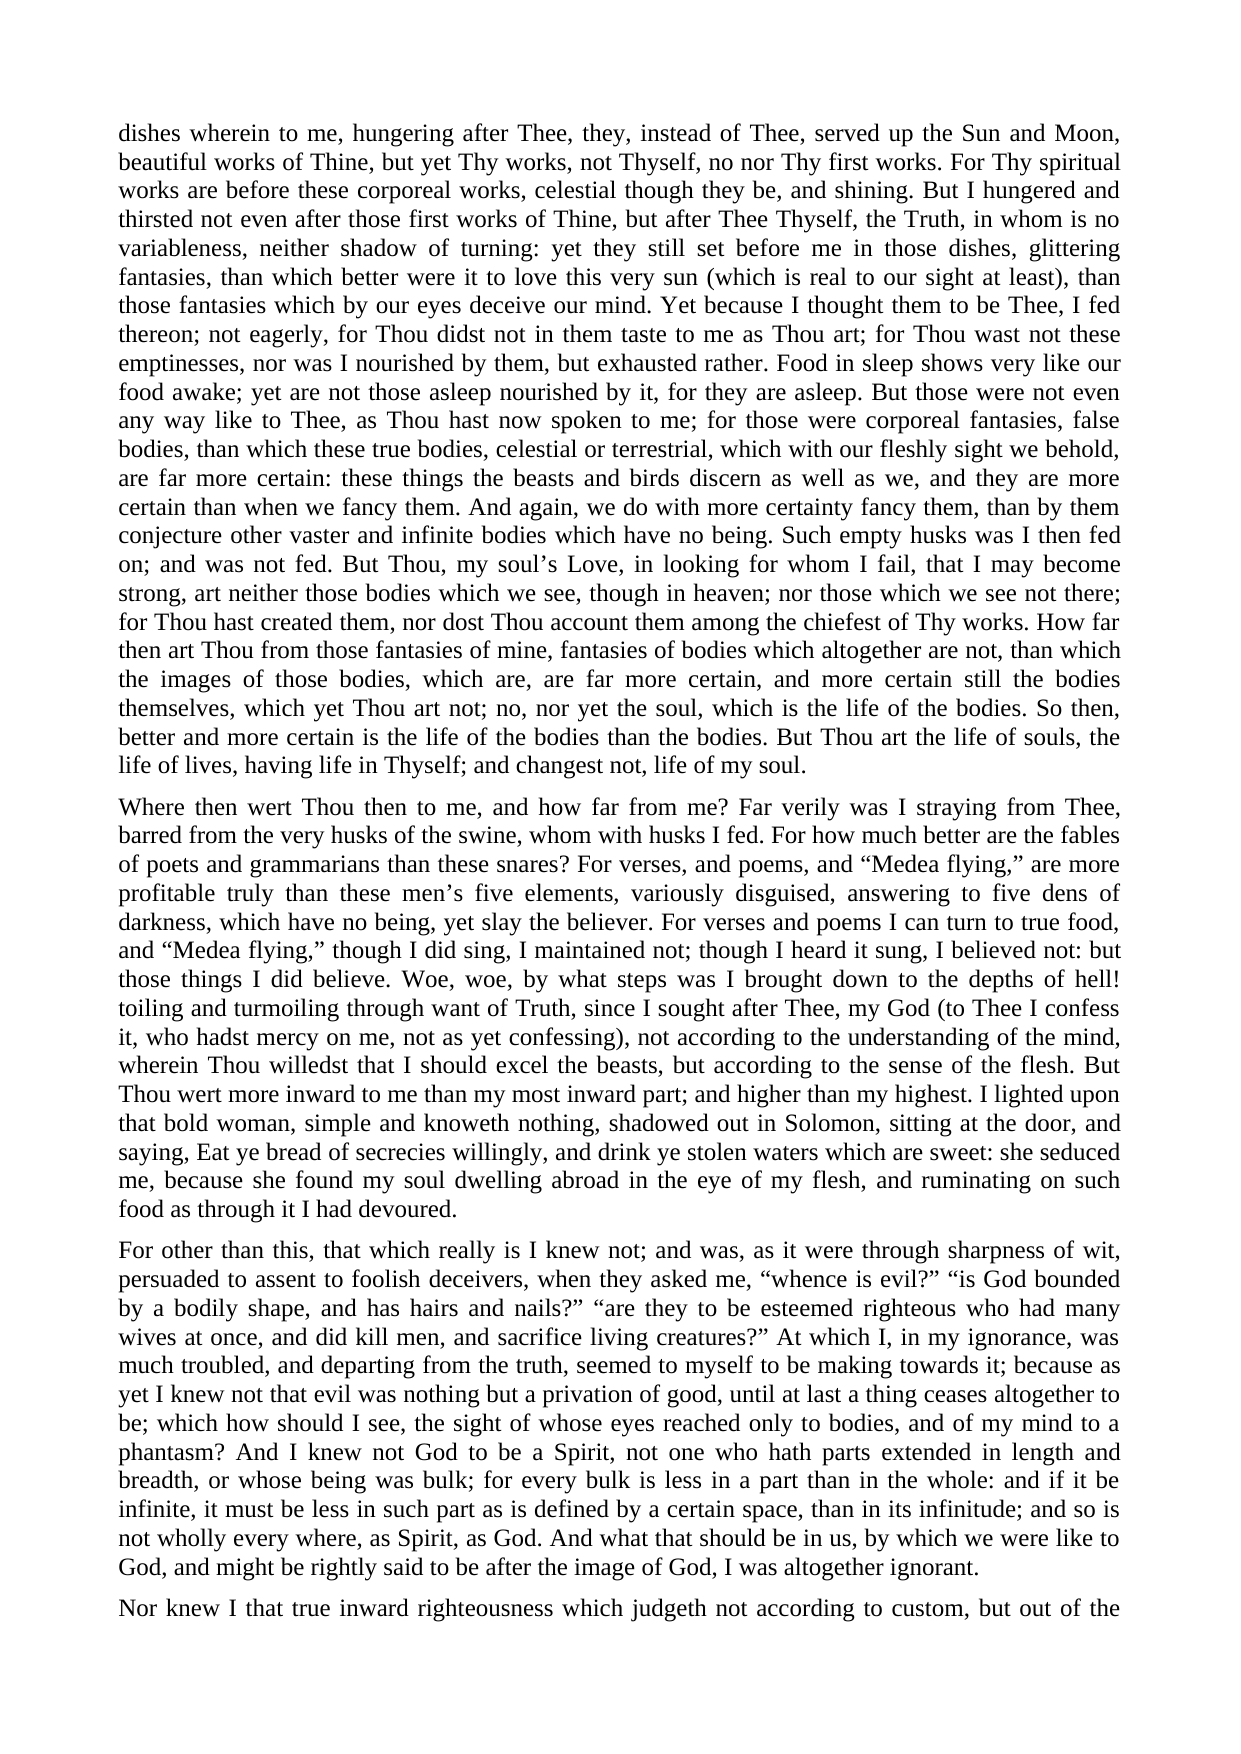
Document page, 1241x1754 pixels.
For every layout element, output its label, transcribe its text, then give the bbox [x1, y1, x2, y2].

text Nor knew I that true inward righteousness which judgeth not according to custom, but out of the [118, 1593, 1122, 1622]
text For other than this, that which really is I knew not; and was, as it were through sharpness of wit, persuaded to assent to foolish deceivers, when they asked me, “whence is evil?” “is God bounded by a bodily shape, and has hairs and nails?” “are they to be esteemed righteous who had many wives at once, and did kill men, and sacrifice living creatures?” At which I, in my ignorance, was much troubled, and departing from the truth, seemed to myself to be making towards it; because as yet I knew not that evil was nothing but a privation of good, until at last a thing ceases altogether to be; which how should I see, the sight of whose eyes reached only to bodies, and of my mind to a phantasm? And I knew not God to be a Spirit, not one who hath parts extended in length and breadth, or whose being was bulk; for every bulk is less in a part than in the whole: and if it be infinite, it must be less in such part as is defined by a certain space, than in its infinitude; and so is not wholly every where, as Spirit, as God. And what that should be in us, by which we were like to God, and might be rightly said to be after the image of God, I was altogether ignorant. [118, 1236, 1122, 1581]
text Where then wert Thou then to me, and how far from me? Far verily was I straying from Thee, barred from the very husks of the swine, whom with husks I fed. For how much better are the fables of poets and grammarians than these snares? For verses, and poems, and “Medea flying,” are more profitable truly than these men’s five elements, variously disguised, answering to five dens of darkness, which have no being, yet slay the believer. For verses and poems I can turn to true food, and “Medea flying,” though I did sing, I maintained not; though I heard it sung, I believed not: but those things I did believe. Woe, woe, by what steps was I brought down to the depths of hell! toiling and turmoiling through want of Truth, since I sought after Thee, my God (to Thee I confess it, who hadst mercy on me, not as yet confessing), not according to the understanding of the mind, wherein Thou willedst that I should excel the beasts, but according to the sense of the flesh. But Thou wert more inward to me than my most inward part; and higher than my highest. I lighted upon that bold woman, simple and knoweth nothing, shadowed out in Solomon, sitting at the door, and saying, Eat ye bread of secrecies willingly, and drink ye stolen waters which are sweet: she seduced me, because she found my soul dwelling abroad in the eye of my flesh, and ruminating on such food as through it I had devoured. [118, 792, 1122, 1223]
text dishes wherein to me, hungering after Thee, they, instead of Thee, served up the Sun and Moon, beautiful works of Thine, but yet Thy works, not Thyself, no nor Thy first works. For Thy spiritual works are before these corporeal works, celestial though they be, and shining. But I hungered and thirsted not even after those first works of Thine, but after Thee Thyself, the Truth, in whom is no variableness, neither shadow of turning: yet they still set before me in those dishes, glittering fantasies, than which better were it to love this very sun (which is real to our sight at least), than those fantasies which by our eyes deceive our mind. Yet because I thought them to be Thee, I fed thereon; not eagerly, for Thou didst not in them taste to me as Thou art; for Thou wast not these emptinesses, nor was I nourished by them, but exhausted rather. Food in sleep shows very like our food awake; yet are not those asleep nourished by it, for they are asleep. But those were not even any way like to Thee, as Thou hast now spoken to me; for those were corporeal fantasies, false bodies, than which these true bodies, celestial or terrestrial, which with our fleshly sight we behold, are far more certain: these things the beasts and birds discern as well as we, and they are more certain than when we fancy them. And again, we do with more certainty fancy them, than by them conjecture other vaster and infinite bodies which have no being. Such empty husks was I then fed on; and was not fed. But Thou, my soul’s Love, in looking for whom I fail, that I may become strong, art neither those bodies which we see, though in heaven; nor those which we see not there; for Thou hast created them, nor dost Thou account them among the chiefest of Thy works. How far then art Thou from those fantasies of mine, fantasies of bodies which altogether are not, than which the images of those bodies, which are, are far more certain, and more certain still the bodies themselves, which yet Thou art not; no, nor yet the soul, which is the life of the bodies. So then, better and more certain is the life of the bodies than the bodies. But Thou art the life of souls, the life of lives, having life in Thyself; and changest not, life of my soul. [118, 118, 1122, 779]
